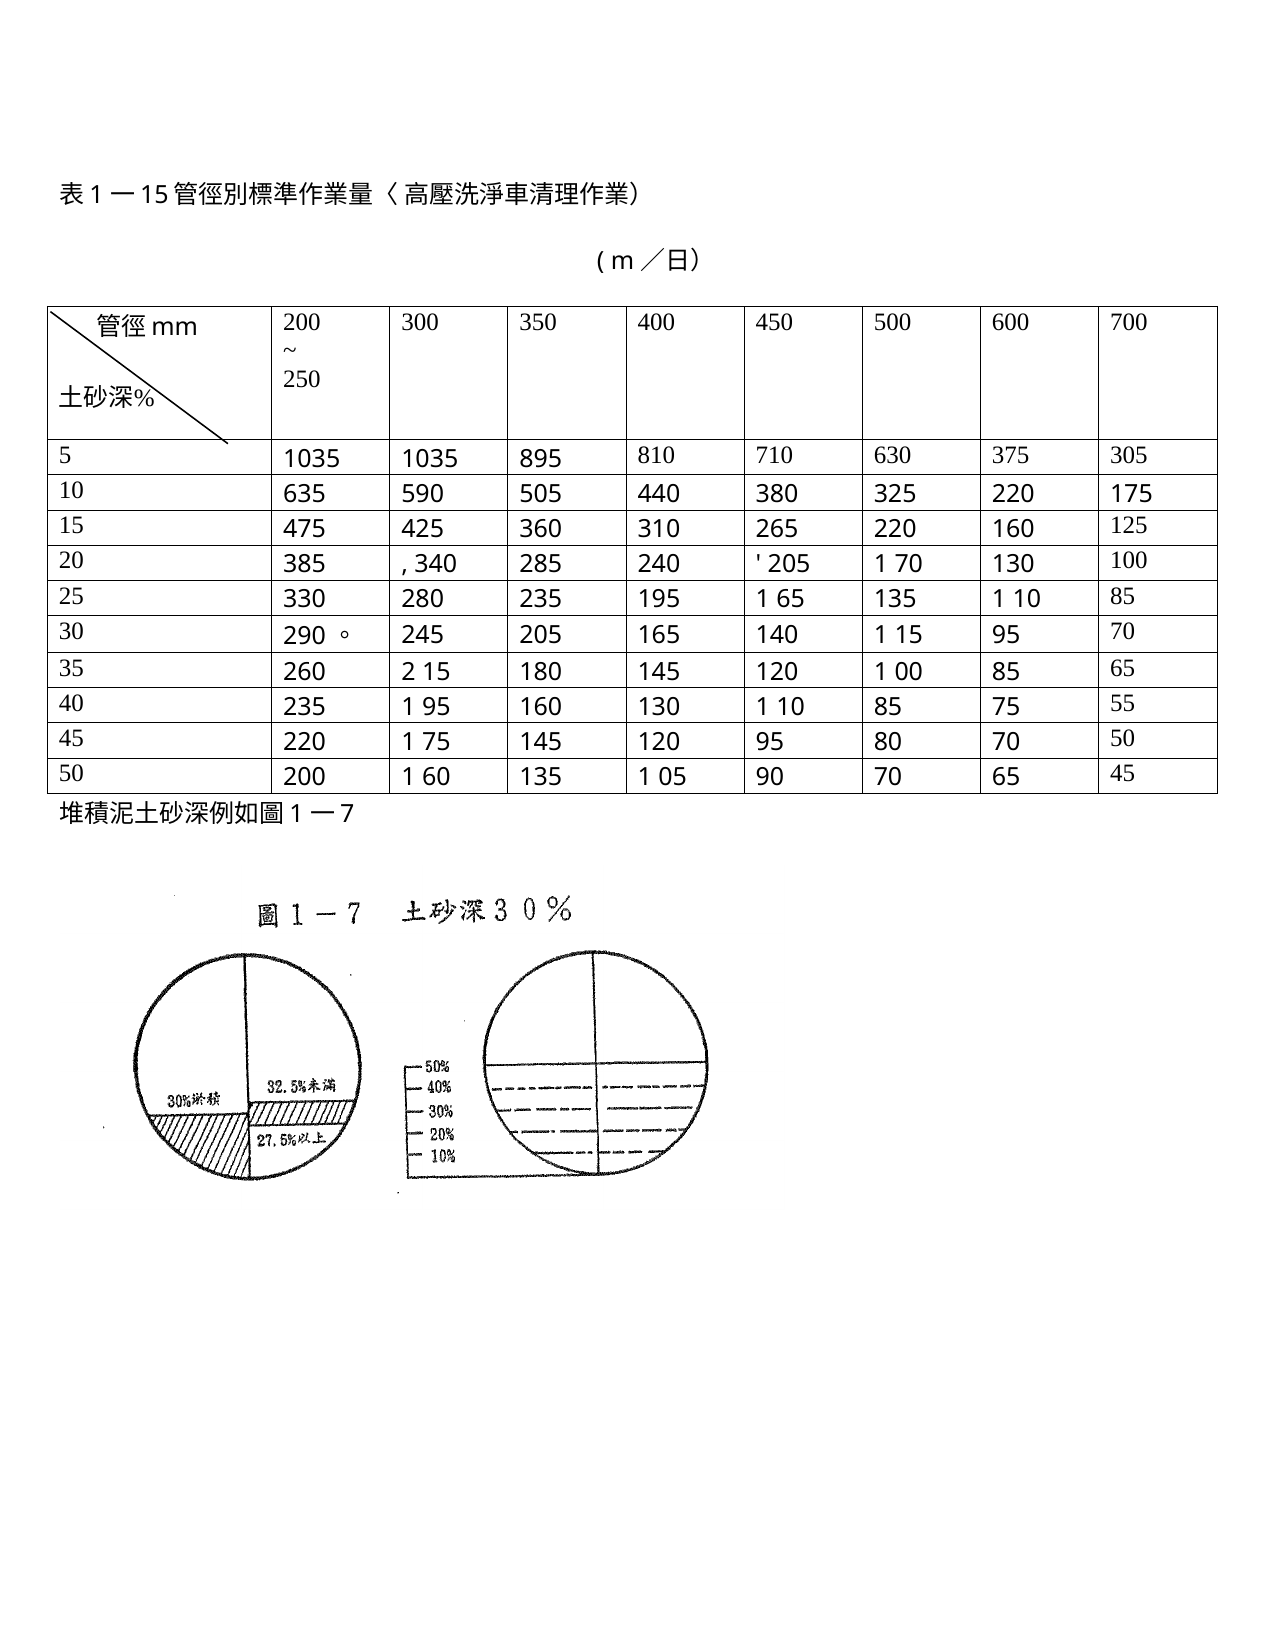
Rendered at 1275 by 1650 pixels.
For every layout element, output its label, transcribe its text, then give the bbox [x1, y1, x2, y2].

table_cell 1 95 [390, 688, 507, 722]
table_cell 280 [390, 581, 507, 615]
table_cell 80 [863, 723, 980, 757]
table_cell 220 [272, 723, 389, 757]
table_cell 810 [627, 440, 744, 474]
table_cell 1 60 [390, 759, 507, 792]
table_cell 75 [981, 688, 1098, 722]
table_cell 85 [1099, 581, 1217, 615]
table_header 300 [390, 307, 507, 439]
table_cell 30 [48, 616, 271, 652]
table_header 500 [863, 307, 980, 439]
table_header 350 [508, 307, 626, 439]
table_cell 220 [863, 511, 980, 544]
table_cell 1 15 [863, 616, 980, 652]
table_cell 145 [508, 723, 626, 757]
table_cell 5 [48, 440, 271, 474]
table_cell 125 [1099, 511, 1217, 544]
table_cell 325 [863, 475, 980, 509]
table_header 600 [981, 307, 1098, 439]
table_cell 95 [981, 616, 1098, 652]
table_cell 220 [981, 475, 1098, 509]
table_cell 360 [508, 511, 626, 544]
table_cell 130 [981, 546, 1098, 580]
table_cell 90 [745, 759, 862, 792]
text 表1 一15管徑別標準作業量〈 高壓洗淨車清理作業） [59, 175, 1216, 211]
table_cell 385 [272, 546, 389, 580]
table_cell 375 [981, 440, 1098, 474]
table_cell 1035 [390, 440, 507, 474]
table_cell 590 [390, 475, 507, 509]
table_header 管徑mm 土砂深% [48, 307, 271, 439]
table_cell 55 [1099, 688, 1217, 722]
table_cell 235 [272, 688, 389, 722]
table_cell 20 [48, 546, 271, 580]
table_cell 425 [390, 511, 507, 544]
table_cell 1 00 [863, 653, 980, 687]
table_cell 145 [627, 653, 744, 687]
table_cell 260 [272, 653, 389, 687]
table_cell 40 [48, 688, 271, 722]
table_cell 1 70 [863, 546, 980, 580]
text 堆積泥土砂深例如圖1 一7 [59, 794, 1216, 830]
table_cell 475 [272, 511, 389, 544]
table_cell 15 [48, 511, 271, 544]
table_header 400 [627, 307, 744, 439]
table_cell 240 [627, 546, 744, 580]
table_cell ' 205 [745, 546, 862, 580]
table_cell 440 [627, 475, 744, 509]
table_cell 70 [981, 723, 1098, 757]
table_cell 140 [745, 616, 862, 652]
table_header 700 [1099, 307, 1217, 439]
table_cell 95 [745, 723, 862, 757]
table_cell 65 [1099, 653, 1217, 687]
table_cell , 340 [390, 546, 507, 580]
table_cell 10 [48, 475, 271, 509]
table_cell 130 [627, 688, 744, 722]
table_cell 85 [863, 688, 980, 722]
table_cell 895 [508, 440, 626, 474]
table_cell 50 [48, 759, 271, 792]
table_cell 1 05 [627, 759, 744, 792]
table_cell 380 [745, 475, 862, 509]
table_cell 330 [272, 581, 389, 615]
table_cell 70 [1099, 616, 1217, 652]
table_cell 310 [627, 511, 744, 544]
picture [60, 865, 785, 1210]
table_cell 85 [981, 653, 1098, 687]
table_cell 305 [1099, 440, 1217, 474]
table_cell 160 [508, 688, 626, 722]
table_cell 505 [508, 475, 626, 509]
table_cell 1 10 [745, 688, 862, 722]
table_cell 630 [863, 440, 980, 474]
table_cell 45 [1099, 759, 1217, 792]
table_header 200 ~ 250 [272, 307, 389, 439]
text ( m ／日） [59, 240, 1216, 277]
table_cell 50 [1099, 723, 1217, 757]
table_cell 285 [508, 546, 626, 580]
table_cell 65 [981, 759, 1098, 792]
table_cell 710 [745, 440, 862, 474]
table_cell 135 [863, 581, 980, 615]
table_cell 135 [508, 759, 626, 792]
table_cell 120 [627, 723, 744, 757]
table_cell 195 [627, 581, 744, 615]
table_cell 635 [272, 475, 389, 509]
table_cell 100 [1099, 546, 1217, 580]
table_cell 1 10 [981, 581, 1098, 615]
table_cell 245 [390, 616, 507, 652]
table_cell 265 [745, 511, 862, 544]
table_cell 1 75 [390, 723, 507, 757]
table_cell 70 [863, 759, 980, 792]
table_cell 25 [48, 581, 271, 615]
table_cell 120 [745, 653, 862, 687]
table_cell 175 [1099, 475, 1217, 509]
table_cell 1035 [272, 440, 389, 474]
table_cell 160 [981, 511, 1098, 544]
table_cell 165 [627, 616, 744, 652]
table_cell 2 15 [390, 653, 507, 687]
table_cell 235 [508, 581, 626, 615]
table_cell 200 [272, 759, 389, 792]
table_cell 205 [508, 616, 626, 652]
table_cell 35 [48, 653, 271, 687]
table_cell 1 65 [745, 581, 862, 615]
table_cell 290 。 [272, 616, 389, 652]
table_cell 180 [508, 653, 626, 687]
table_cell 45 [48, 723, 271, 757]
table_header 450 [745, 307, 862, 439]
